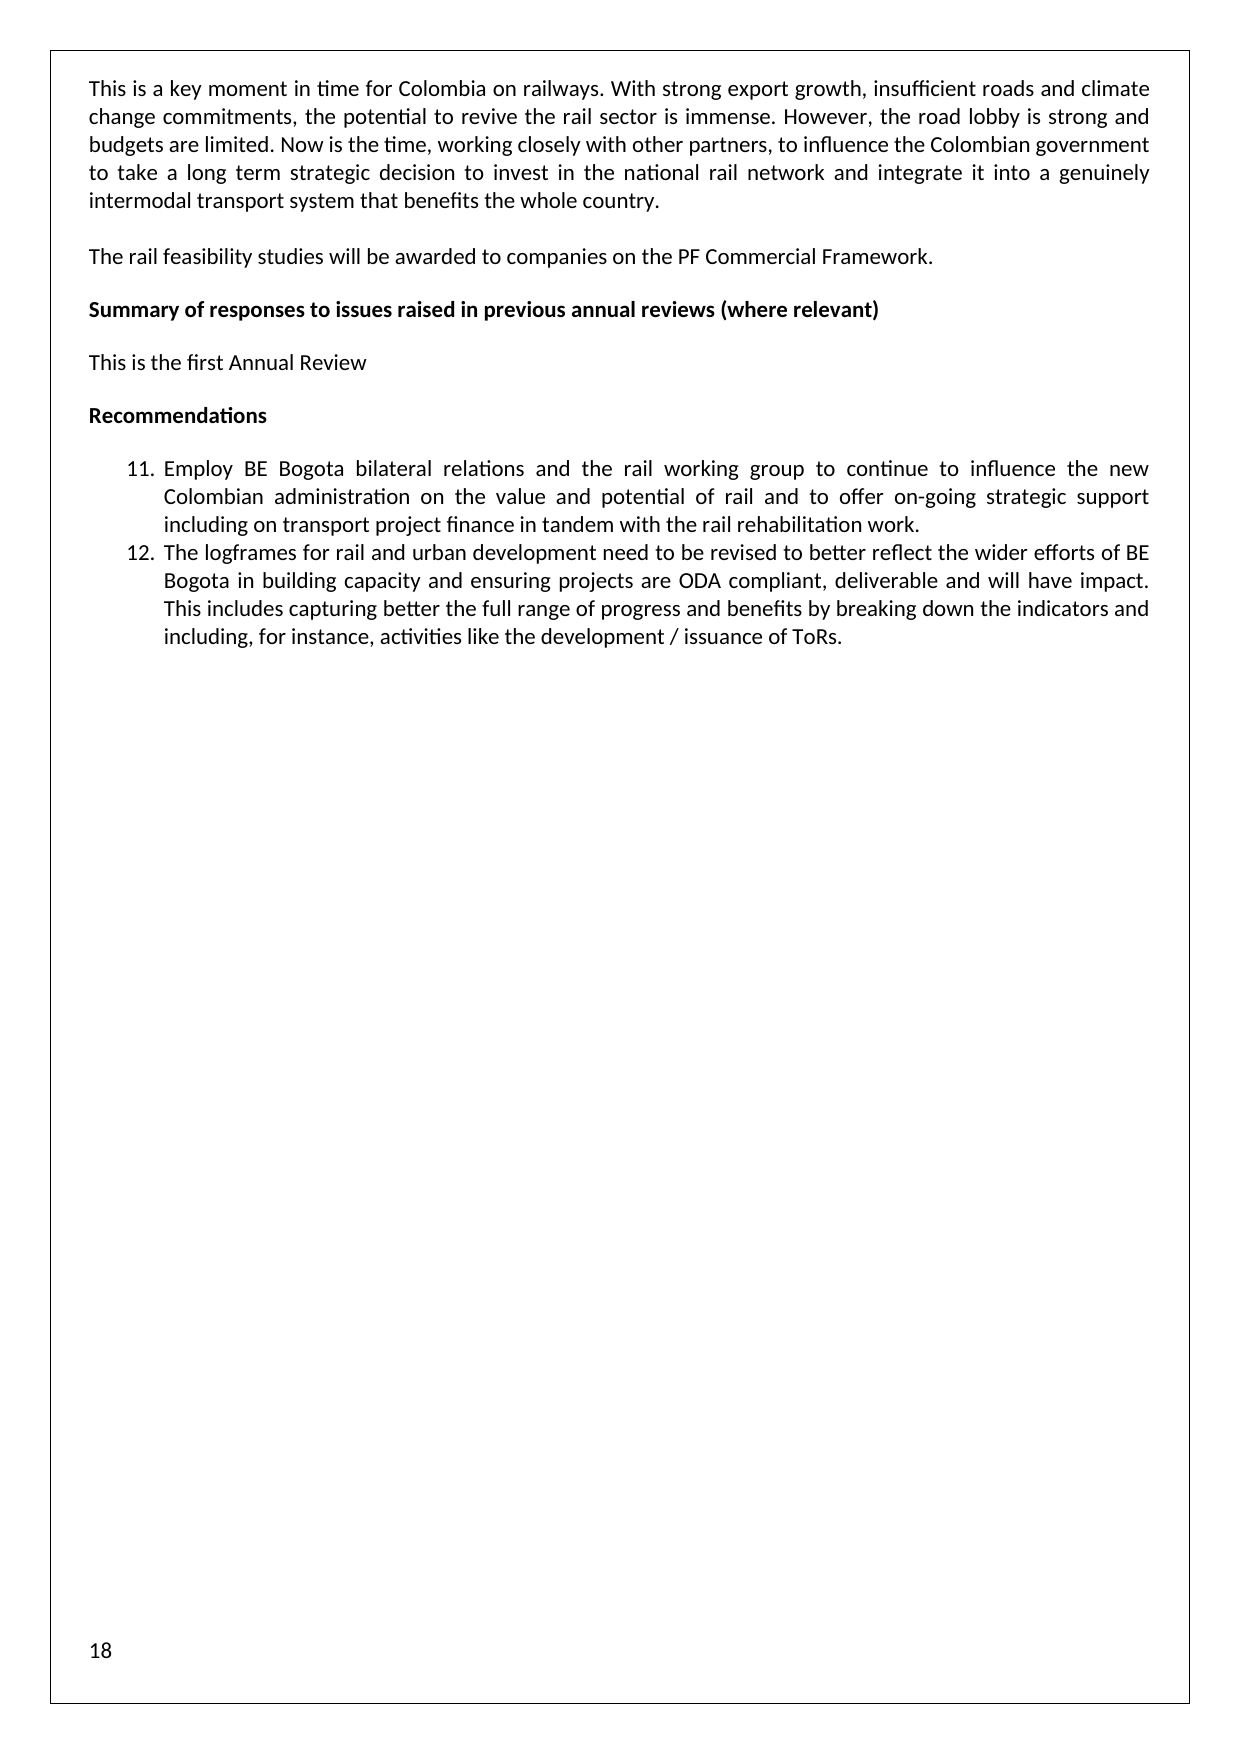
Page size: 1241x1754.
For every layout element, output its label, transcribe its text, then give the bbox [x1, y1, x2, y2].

list Employ BE Bogota bilateral relations and the rail working group to continue to influence the new Colombian administration on the value and potential of rail and to offer on-going strategic support including on transport project finance in tandem with the rail rehabilitation work. [126, 454, 1152, 538]
text This is the first Annual Review [89, 348, 1152, 376]
list The logframes for rail and urban development need to be revised to better reflect the wider efforts of BE Bogota in building capacity and ensuring projects are ODA compliant, deliverable and will have impact. This includes capturing better the full range of progress and benefits by breaking down the indicators and including, for instance, activities like the development / issuance of ToRs. [126, 538, 1152, 650]
text The rail feasibility studies will be awarded to companies on the PF Commercial Framework. [89, 242, 1152, 270]
text This is a key moment in time for Colombia on railways. With strong export growth, insufficient roads and climate change commitments, the potential to revive the rail sector is immense. However, the road lobby is strong and budgets are limited. Now is the time, working closely with other partners, to influence the Colombian government to take a long term strategic decision to invest in the national rail network and integrate it into a genuinely intermodal transport system that benefits the whole country. [89, 74, 1152, 214]
text Recommendations [89, 401, 1152, 429]
text Summary of responses to issues raised in previous annual reviews (where relevant) [89, 295, 1152, 323]
